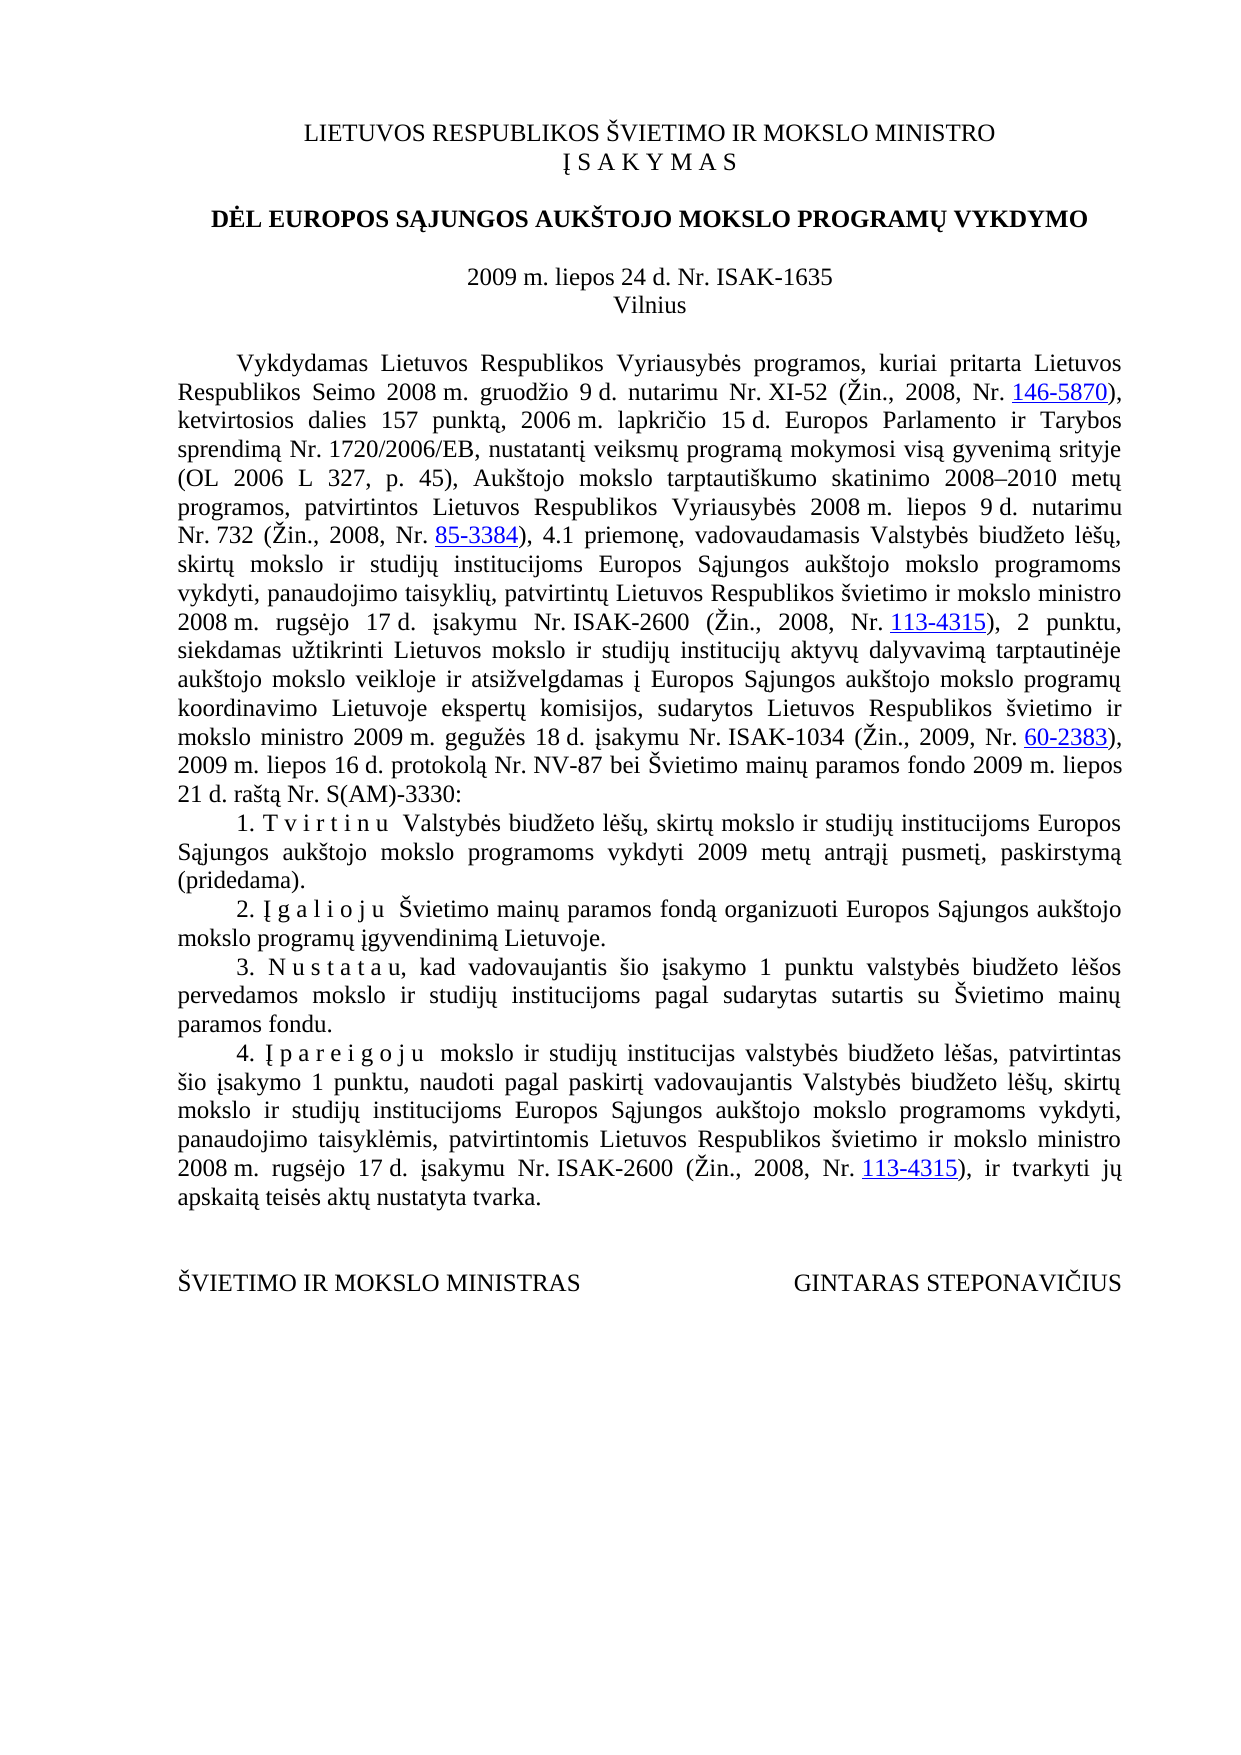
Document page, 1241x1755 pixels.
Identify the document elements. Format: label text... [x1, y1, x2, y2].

text LIETUVOS RESPUBLIKOS ŠVIETIMO IR MOKSLO MINISTRO [177, 118, 1122, 147]
text 3. Nustatau, kad vadovaujantis šio įsakymo 1 punktu valstybės biudžeto lėšos pervedamos mokslo ir studijų institucijoms pagal sudarytas sutartis su Švietimo mainų paramos fondu. [177, 952, 1122, 1038]
text Švietimo ir mokslo ministras Gintaras Steponavičius [177, 1268, 1122, 1297]
text DĖL EUROPOS SĄJUNGOS AUKŠTOJO MOKSLO PROGRAMŲ VYKDYMO [177, 204, 1122, 233]
text 4. Įpareigoju mokslo ir studijų institucijas valstybės biudžeto lėšas, patvirtintas šio įsakymo 1 punktu, naudoti pagal paskirtį vadovaujantis Valstybės biudžeto lėšų, skirtų mokslo ir studijų institucijoms Europos Sąjungos aukštojo mokslo programoms vykdyti, panaudojimo taisyklėmis, patvirtintomis Lietuvos Respublikos švietimo ir mokslo ministro 2008 m. rugsėjo 17 d. įsakymu Nr. ISAK-2600 (Žin., 2008, Nr. 113-4315), ir tvarkyti jų apskaitą teisės aktų nustatyta tvarka. [177, 1038, 1122, 1211]
text ĮSAKYMAS [177, 147, 1122, 176]
text 2. Įgalioju Švietimo mainų paramos fondą organizuoti Europos Sąjungos aukštojo mokslo programų įgyvendinimą Lietuvoje. [177, 894, 1122, 952]
text Vykdydamas Lietuvos Respublikos Vyriausybės programos, kuriai pritarta Lietuvos Respublikos Seimo 2008 m. gruodžio 9 d. nutarimu Nr. XI-52 (Žin., 2008, Nr. 146-5870), ketvirtosios dalies 157 punktą, 2006 m. lapkričio 15 d. Europos Parlamento ir Tarybos sprendimą Nr. 1720/2006/EB, nustatantį veiksmų programą mokymosi visą gyvenimą srityje (OL 2006 L 327, p. 45), Aukštojo mokslo tarptautiškumo skatinimo 2008–2010 metų programos, patvirtintos Lietuvos Respublikos Vyriausybės 2008 m. liepos 9 d. nutarimu Nr. 732 (Žin., 2008, Nr. 85-3384), 4.1 priemonę, vadovaudamasis Valstybės biudžeto lėšų, skirtų mokslo ir studijų institucijoms Europos Sąjungos aukštojo mokslo programoms vykdyti, panaudojimo taisyklių, patvirtintų Lietuvos Respublikos švietimo ir mokslo ministro 2008 m. rugsėjo 17 d. įsakymu Nr. ISAK-2600 (Žin., 2008, Nr. 113-4315), 2 punktu, siekdamas užtikrinti Lietuvos mokslo ir studijų institucijų aktyvų dalyvavimą tarptautinėje aukštojo mokslo veikloje ir atsižvelgdamas į Europos Sąjungos aukštojo mokslo programų koordinavimo Lietuvoje ekspertų komisijos, sudarytos Lietuvos Respublikos švietimo ir mokslo ministro 2009 m. gegužės 18 d. įsakymu Nr. ISAK-1034 (Žin., 2009, Nr. 60-2383), 2009 m. liepos 16 d. protokolą Nr. NV-87 bei Švietimo mainų paramos fondo 2009 m. liepos 21 d. raštą Nr. S(AM)-3330: [177, 348, 1122, 808]
text 2009 m. liepos 24 d. Nr. ISAK-1635 [177, 262, 1122, 291]
text Vilnius [177, 291, 1122, 319]
text 1. Tvirtinu Valstybės biudžeto lėšų, skirtų mokslo ir studijų institucijoms Europos Sąjungos aukštojo mokslo programoms vykdyti 2009 metų antrąjį pusmetį, paskirstymą (pridedama). [177, 808, 1122, 894]
